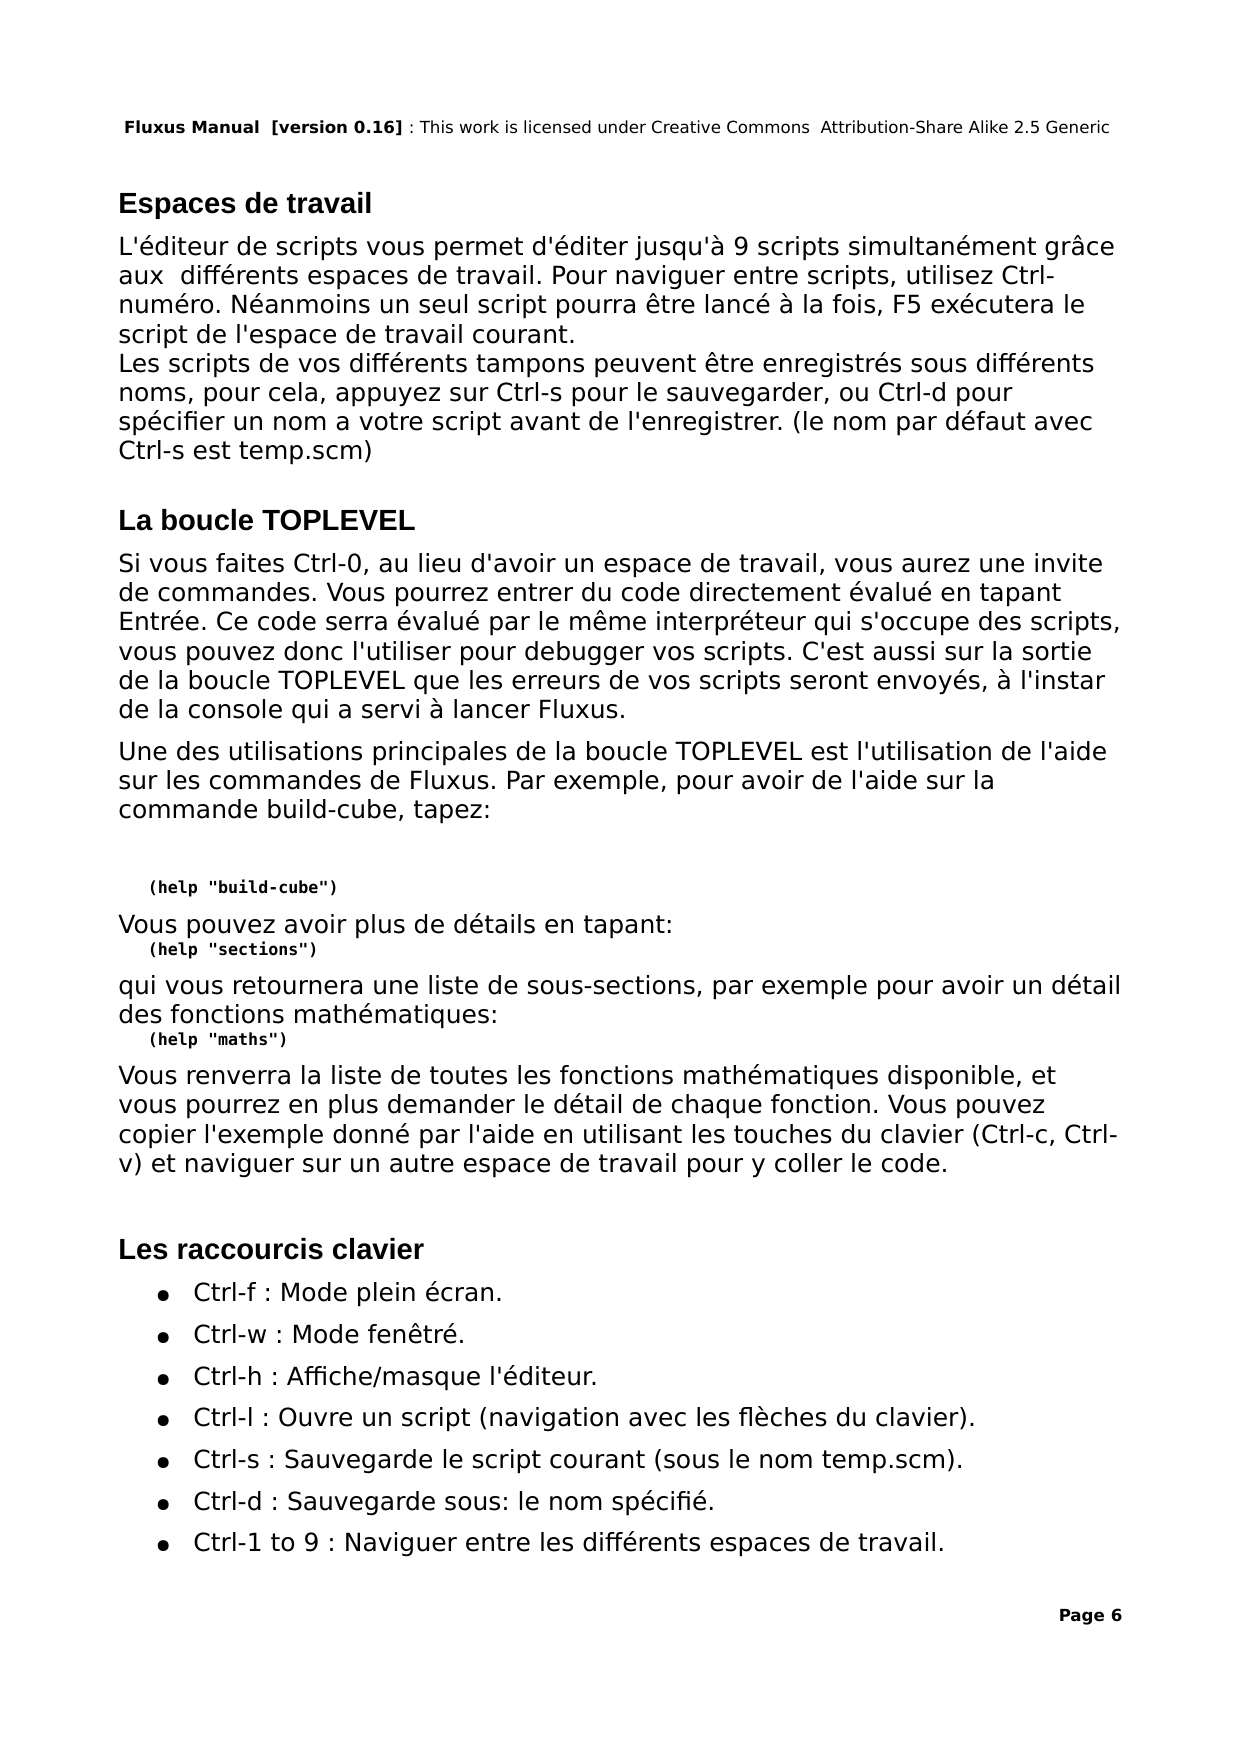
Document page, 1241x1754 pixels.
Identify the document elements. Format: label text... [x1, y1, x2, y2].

text qui vous retournera une liste de sous-sections, par exemple pour avoir un détail des fonctions mathématiques: [118, 971, 1122, 1030]
list Ctrl-w : Mode fenêtré. [156, 1320, 1122, 1349]
text Si vous faites Ctrl-0, au lieu d'avoir un espace de travail, vous aurez une invite de commandes. Vous pourrez entrer du code directement évalué en tapant Entrée. Ce code serra évalué par le même interpréteur qui s'occupe des scripts, vous pouvez donc l'utiliser pour debugger vos scripts. C'est aussi sur la sortie de la boucle TOPLEVEL que les erreurs de vos scripts seront envoyés, à l'instar de la console qui a servi à lancer Fluxus. [118, 549, 1122, 724]
list Ctrl-d : Sauvegarde sous: le nom spécifié. [156, 1487, 1122, 1516]
text L'éditeur de scripts vous permet d'éditer jusqu'à 9 scripts simultanément grâce aux différents espaces de travail. Pour naviguer entre scripts, utilisez Ctrl-numéro. Néanmoins un seul script pourra être lancé à la fois, F5 exécutera le script de l'espace de travail courant. Les scripts de vos différents tampons peuvent être enregistrés sous différents noms, pour cela, appuyez sur Ctrl-s pour le sauvegarder, ou Ctrl-d pour spécifier un nom a votre script avant de l'enregistrer. (le nom par défaut avec Ctrl-s est temp.scm) [118, 232, 1122, 466]
text Vous renverra la liste de toutes les fonctions mathématiques disponible, et vous pourrez en plus demander le détail de chaque fonction. Vous pouvez copier l'exemple donné par l'aide en utilisant les touches du clavier (Ctrl-c, Ctrl-v) et naviguer sur un autre espace de travail pour y coller le code. [118, 1062, 1122, 1178]
subtitle La boucle TOPLEVEL [118, 503, 1122, 537]
list Ctrl-l : Ouvre un script (navigation avec les flèches du clavier). [156, 1403, 1122, 1433]
subtitle Espaces de travail [118, 186, 1122, 220]
list Ctrl-1 to 9 : Naviguer entre les différents espaces de travail. [156, 1528, 1122, 1558]
text Une des utilisations principales de la boucle TOPLEVEL est l'utilisation de l'aide sur les commandes de Fluxus. Par exemple, pour avoir de l'aide sur la commande build-cube, tapez: [118, 737, 1122, 824]
text (help "sections") [148, 939, 1122, 959]
text Vous pouvez avoir plus de détails en tapant: [118, 910, 1122, 939]
list Ctrl-h : Affiche/masque l'éditeur. [156, 1362, 1122, 1391]
text (help "maths") [148, 1030, 1122, 1049]
text (help "build-cube") [148, 878, 1122, 898]
list Ctrl-s : Sauvegarde le script courant (sous le nom temp.scm). [156, 1445, 1122, 1474]
subtitle Les raccourcis clavier [118, 1232, 1122, 1266]
list Ctrl-f : Mode plein écran. [156, 1278, 1122, 1308]
